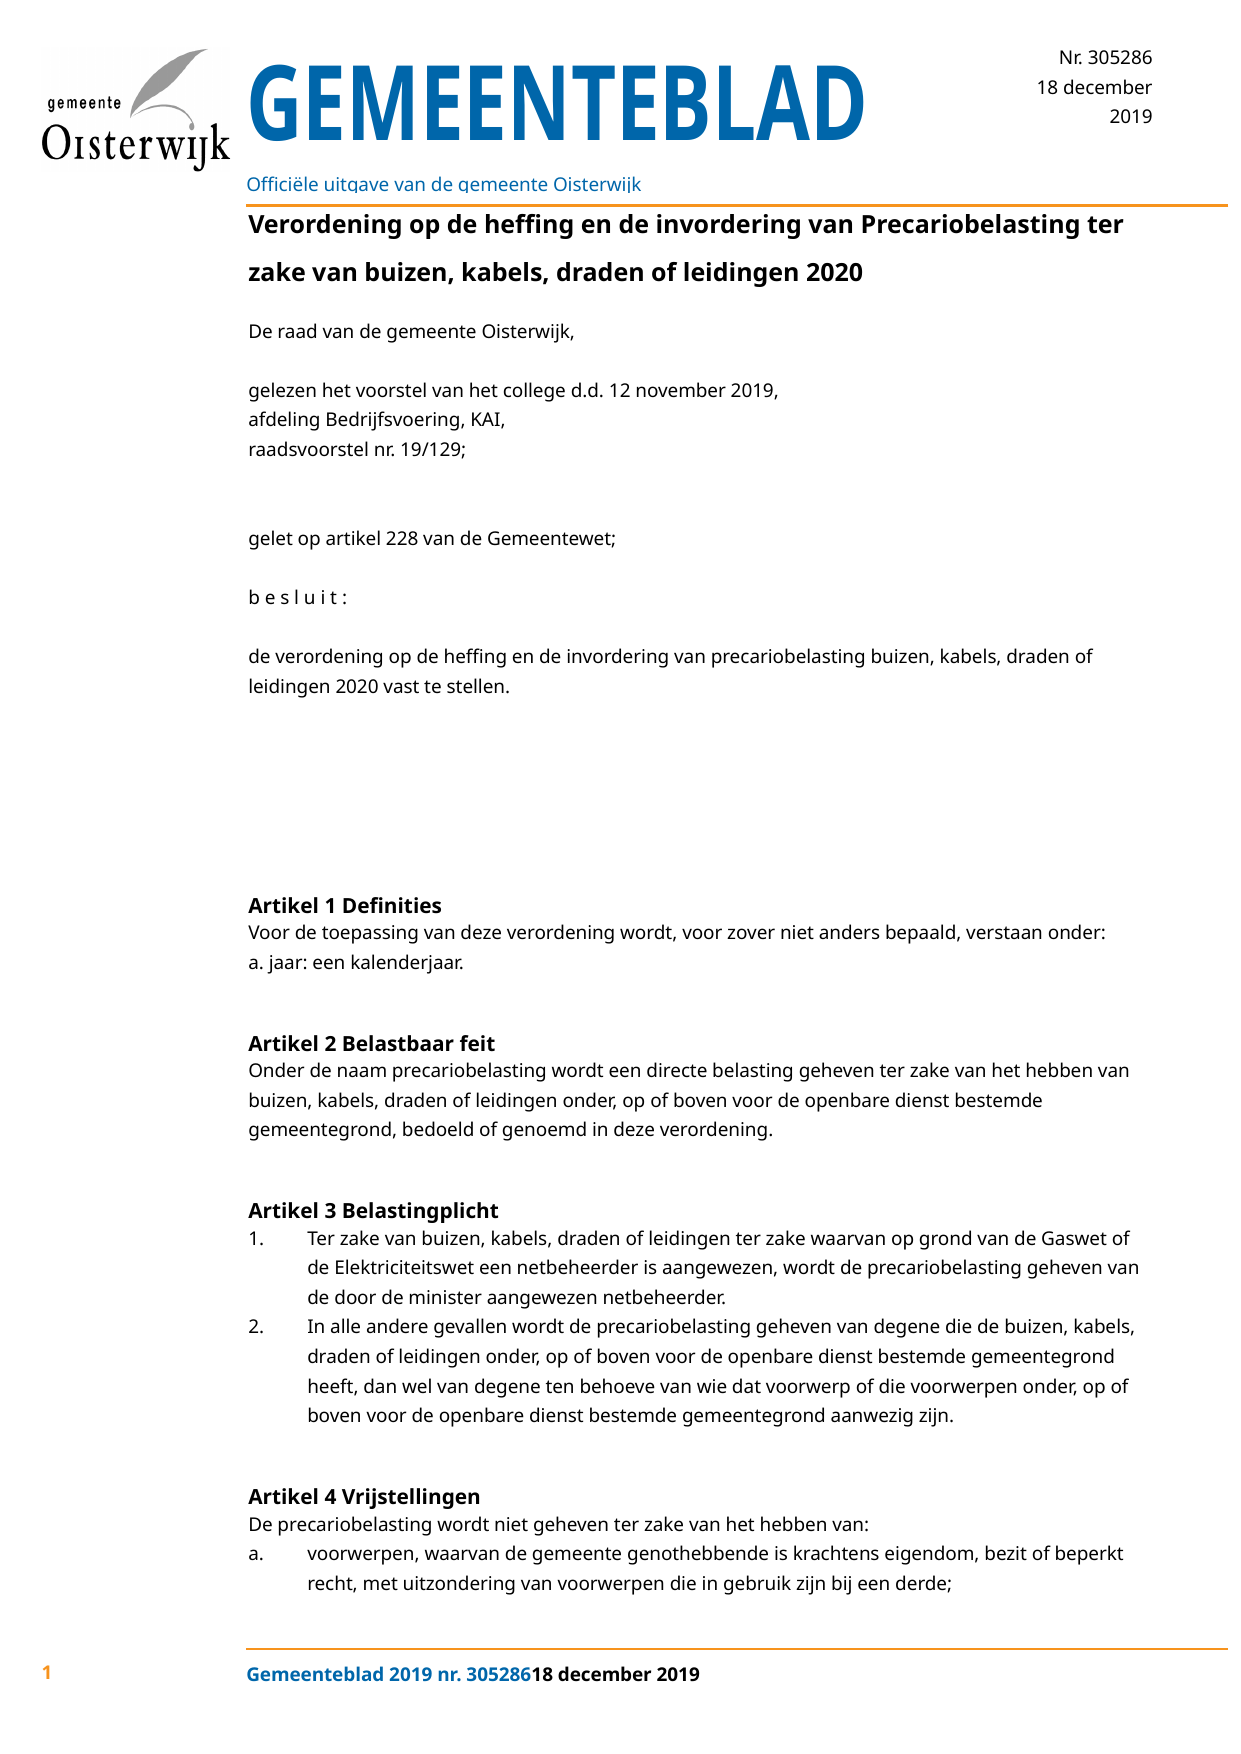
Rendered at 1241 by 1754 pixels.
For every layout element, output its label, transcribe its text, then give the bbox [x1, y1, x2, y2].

text de verordening op de heffing en de invordering van precariobelasting buizen, kabels, draden of leidingen 2020 vast te stellen. [248, 643, 1152, 699]
text Artikel 2 Belastbaar feit [248, 1029, 1152, 1057]
text Artikel 4 Vrijstellingen [248, 1482, 1152, 1511]
text Onder de naam precariobelasting wordt een directe belasting geheven ter zake van het hebben van buizen, kabels, draden of leidingen onder, op of boven voor de openbare dienst bestemde gemeentegrond, bedoeld of genoemd in deze verordening. [248, 1057, 1152, 1142]
picture [41, 47, 231, 172]
text gelet op artikel 228 van de Gemeentewet; [248, 525, 1152, 551]
list Ter zake van buizen, kabels, draden of leidingen ter zake waarvan op grond van de Gaswet of de Elektriciteitswet een netbeheerder is aangewezen, wordt de precariobelasting geheven van de door de minister aangewezen netbeheerder. [248, 1225, 1152, 1310]
text Artikel 3 Belastingplicht [248, 1197, 1152, 1225]
list voorwerpen, waarvan de gemeente genothebbende is krachtens eigendom, bezit of beperkt recht, met uitzondering van voorwerpen die in gebruik zijn bij een derde; [248, 1541, 1152, 1596]
text De raad van de gemeente Oisterwijk, [248, 318, 1152, 344]
text b e s l u i t : [248, 584, 1152, 610]
text a. jaar: een kalenderjaar. [248, 949, 1152, 975]
text Voor de toepassing van deze verordening wordt, voor zover niet anders bepaald, verstaan onder: [248, 919, 1152, 945]
text Artikel 1 Definities [248, 891, 1152, 919]
text afdeling Bedrijfsvoering, KAI, [248, 407, 1152, 432]
text Verordening op de heffing en de invordering van Precariobelasting ter zake van buizen, kabels, draden of leidingen 2020 [248, 207, 1152, 288]
text raadsvoorstel nr. 19/129; [248, 436, 1152, 462]
list In alle andere gevallen wordt de precariobelasting geheven van degene die de buizen, kabels, draden of leidingen onder, op of boven voor de openbare dienst bestemde gemeentegrond heeft, dan wel van degene ten behoeve van wie dat voorwerp of die voorwerpen onder, op of boven voor de openbare dienst bestemde gemeentegrond aanwezig zijn. [248, 1314, 1152, 1428]
text gelezen het voorstel van het college d.d. 12 november 2019, [248, 377, 1152, 403]
text De precariobelasting wordt niet geheven ter zake van het hebben van: [248, 1511, 1152, 1537]
